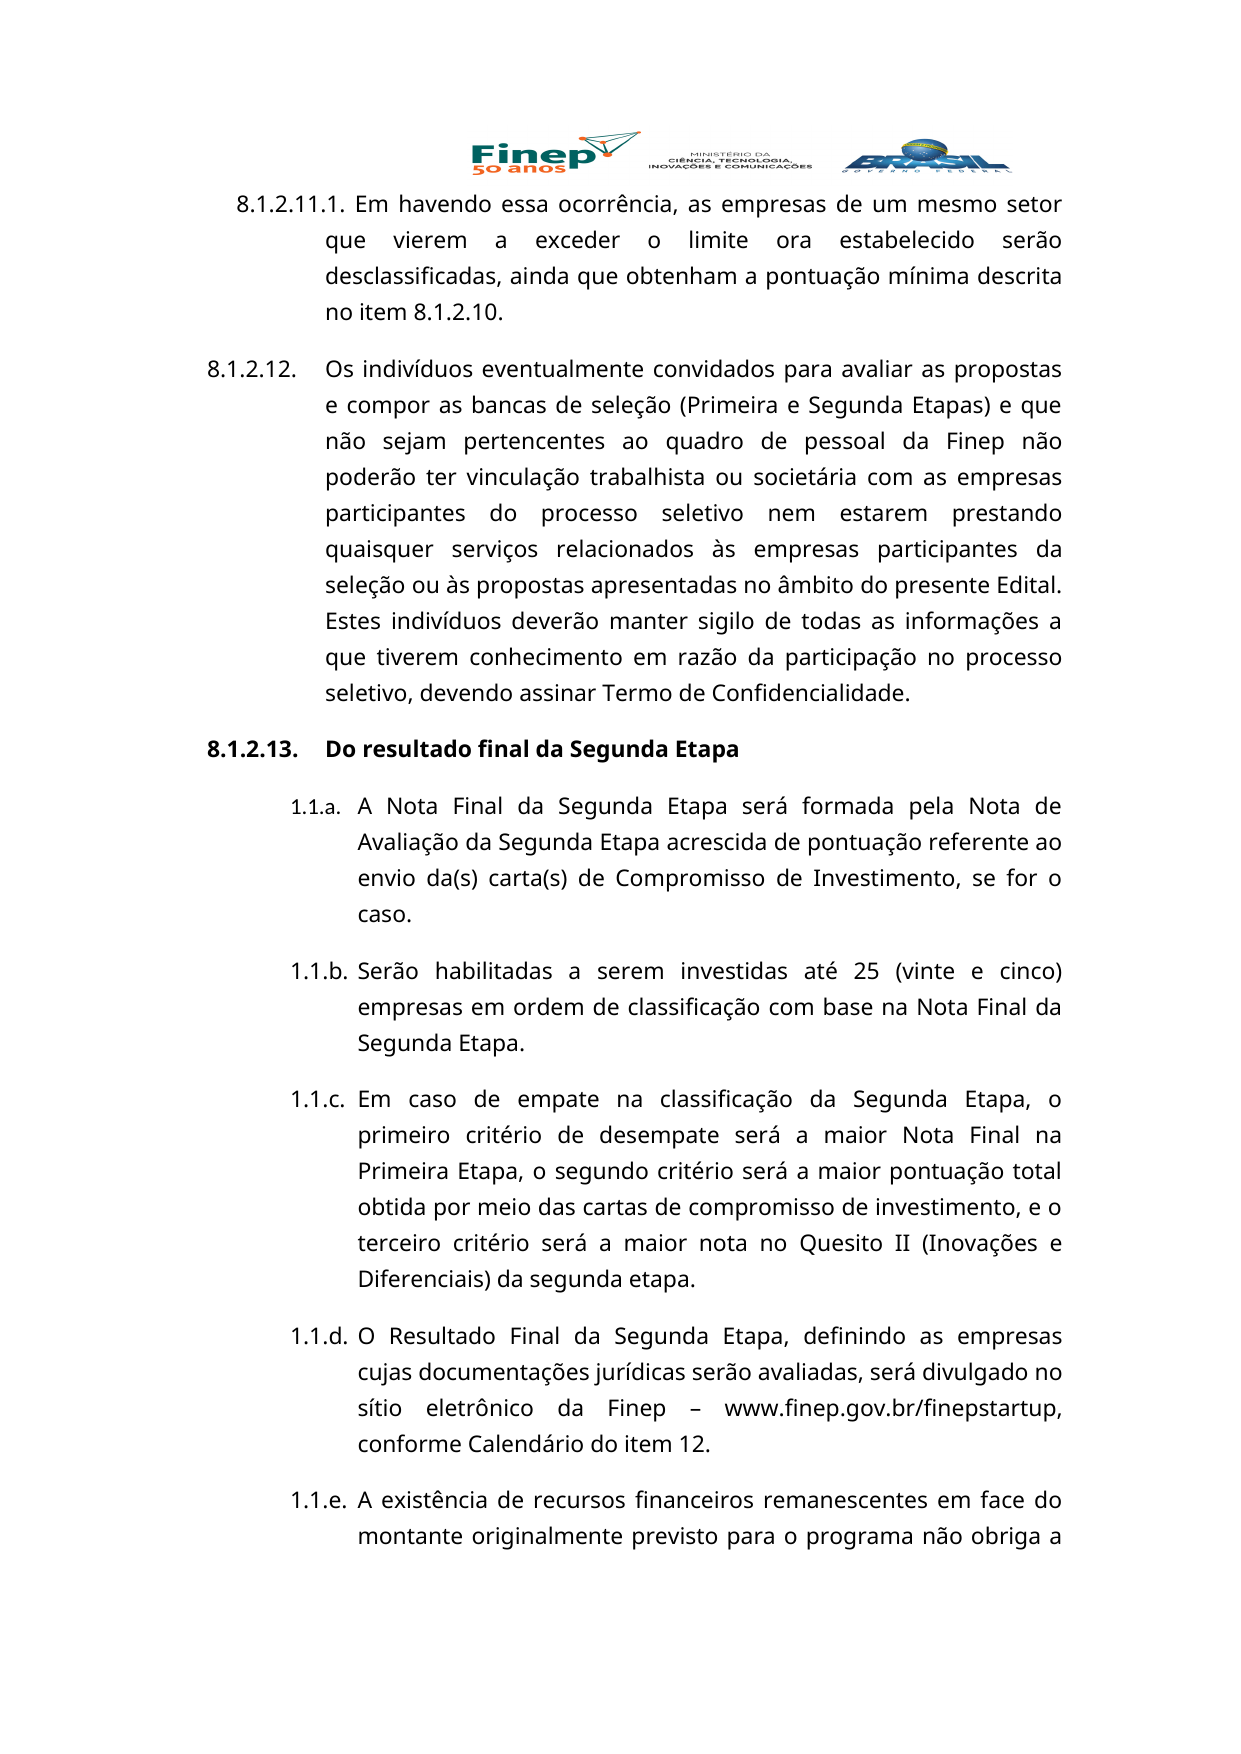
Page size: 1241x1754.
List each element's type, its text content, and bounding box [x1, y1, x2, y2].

list A Nota Final da Segunda Etapa será formada pela Nota de Avaliação da Segunda Etapa acrescida de pontuação referente ao envio da(s) carta(s) de Compromisso de Investimento, se for o caso. [290, 790, 1063, 929]
list Os indivíduos eventualmente convidados para avaliar as propostas e compor as bancas de seleção (Primeira e Segunda Etapas) e que não sejam pertencentes ao quadro de pessoal da Finep não poderão ter vinculação trabalhista ou societária com as empresas participantes do processo seletivo nem estarem prestando quaisquer serviços relacionados às empresas participantes da seleção ou às propostas apresentadas no âmbito do presente Edital. Estes indivíduos deverão manter sigilo de todas as informações a que tiverem conhecimento em razão da participação no processo seletivo, devendo assinar Termo de Confidencialidade. [207, 353, 1063, 708]
list O Resultado Final da Segunda Etapa, definindo as empresas cujas documentações jurídicas serão avaliadas, será divulgado no sítio eletrônico da Finep – www.finep.gov.br/finepstartup, conforme Calendário do item 12. [290, 1320, 1063, 1459]
list Do resultado final da Segunda Etapa [207, 733, 1063, 764]
list 8.1.2.11.1. Em havendo essa ocorrência, as empresas de um mesmo setor que vierem a exceder o limite ora estabelecido serão desclassificadas, ainda que obtenham a pontuação mínima descrita no item 8.1.2.10. [236, 188, 1063, 327]
list Serão habilitadas a serem investidas até 25 (vinte e cinco) empresas em ordem de classificação com base na Nota Final da Segunda Etapa. [290, 954, 1063, 1058]
list Em caso de empate na classificação da Segunda Etapa, o primeiro critério de desempate será a maior Nota Final na Primeira Etapa, o segundo critério será a maior pontuação total obtida por meio das cartas de compromisso de investimento, e o terceiro critério será a maior nota no Quesito II (Inovações e Diferenciais) da segunda etapa. [290, 1083, 1063, 1294]
picture [467, 125, 1014, 186]
list A existência de recursos financeiros remanescentes em face do montante originalmente previsto para o programa não obriga a [290, 1484, 1063, 1551]
